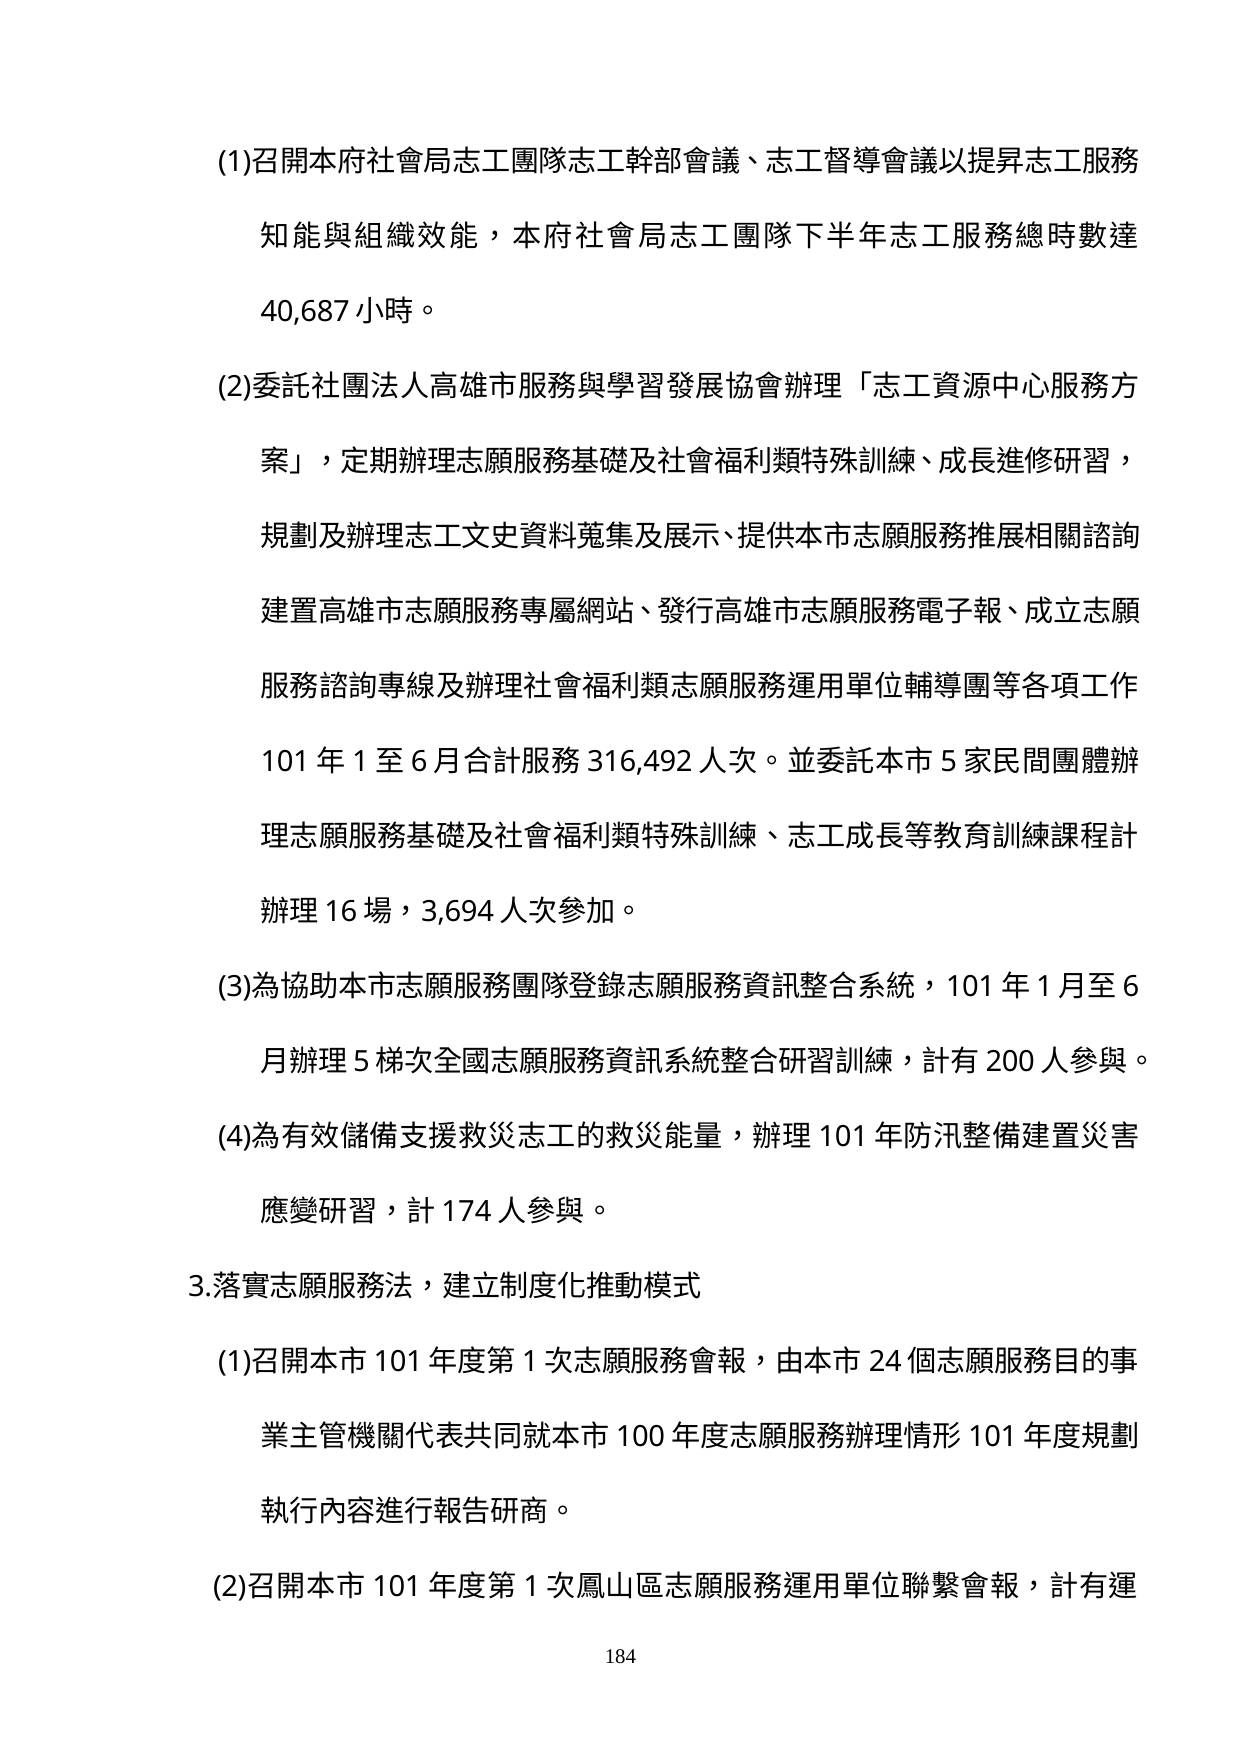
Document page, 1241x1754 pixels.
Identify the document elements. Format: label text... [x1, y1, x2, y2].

text (4)為有效儲備支援救災志工的救災能量，辦理101年防汛整備建置災害應變研習，計174人參與。 [218, 1096, 1140, 1246]
text (1)召開本府社會局志工團隊志工幹部會議、志工督導會議以提昇志工服務知能與組織效能，本府社會局志工團隊下半年志工服務總時數達40,687小時。 [218, 121, 1140, 346]
text (3)為協助本市志願服務團隊登錄志願服務資訊整合系統，101年1月至6月辦理5梯次全國志願服務資訊系統整合研習訓練，計有200人參與。 [218, 946, 1140, 1096]
text (1)召開本市101年度第1次志願服務會報，由本市24個志願服務目的事業主管機關代表共同就本市100年度志願服務辦理情形101年度規劃執行內容進行報告研商。 [218, 1321, 1140, 1546]
text (2)召開本市101年度第1次鳳山區志願服務運用單位聯繫會報，計有運 [213, 1546, 1140, 1621]
text 3.落實志願服務法，建立制度化推動模式 [188, 1246, 1140, 1321]
text (2)委託社團法人高雄市服務與學習發展協會辦理「志工資源中心服務方案」，定期辦理志願服務基礎及社會福利類特殊訓練、成長進修研習，規劃及辦理志工文史資料蒐集及展示、提供本市志願服務推展相關諮詢、建置高雄市志願服務專屬網站、發行高雄市志願服務電子報、成立志願服務諮詢專線及辦理社會福利類志願服務運用單位輔導團等各項工作，101年1至6月合計服務316,492人次。並委託本市5家民間團體辦理志願服務基礎及社會福利類特殊訓練、志工成長等教育訓練課程計辦理16場，3,694人次參加。 [218, 346, 1140, 946]
